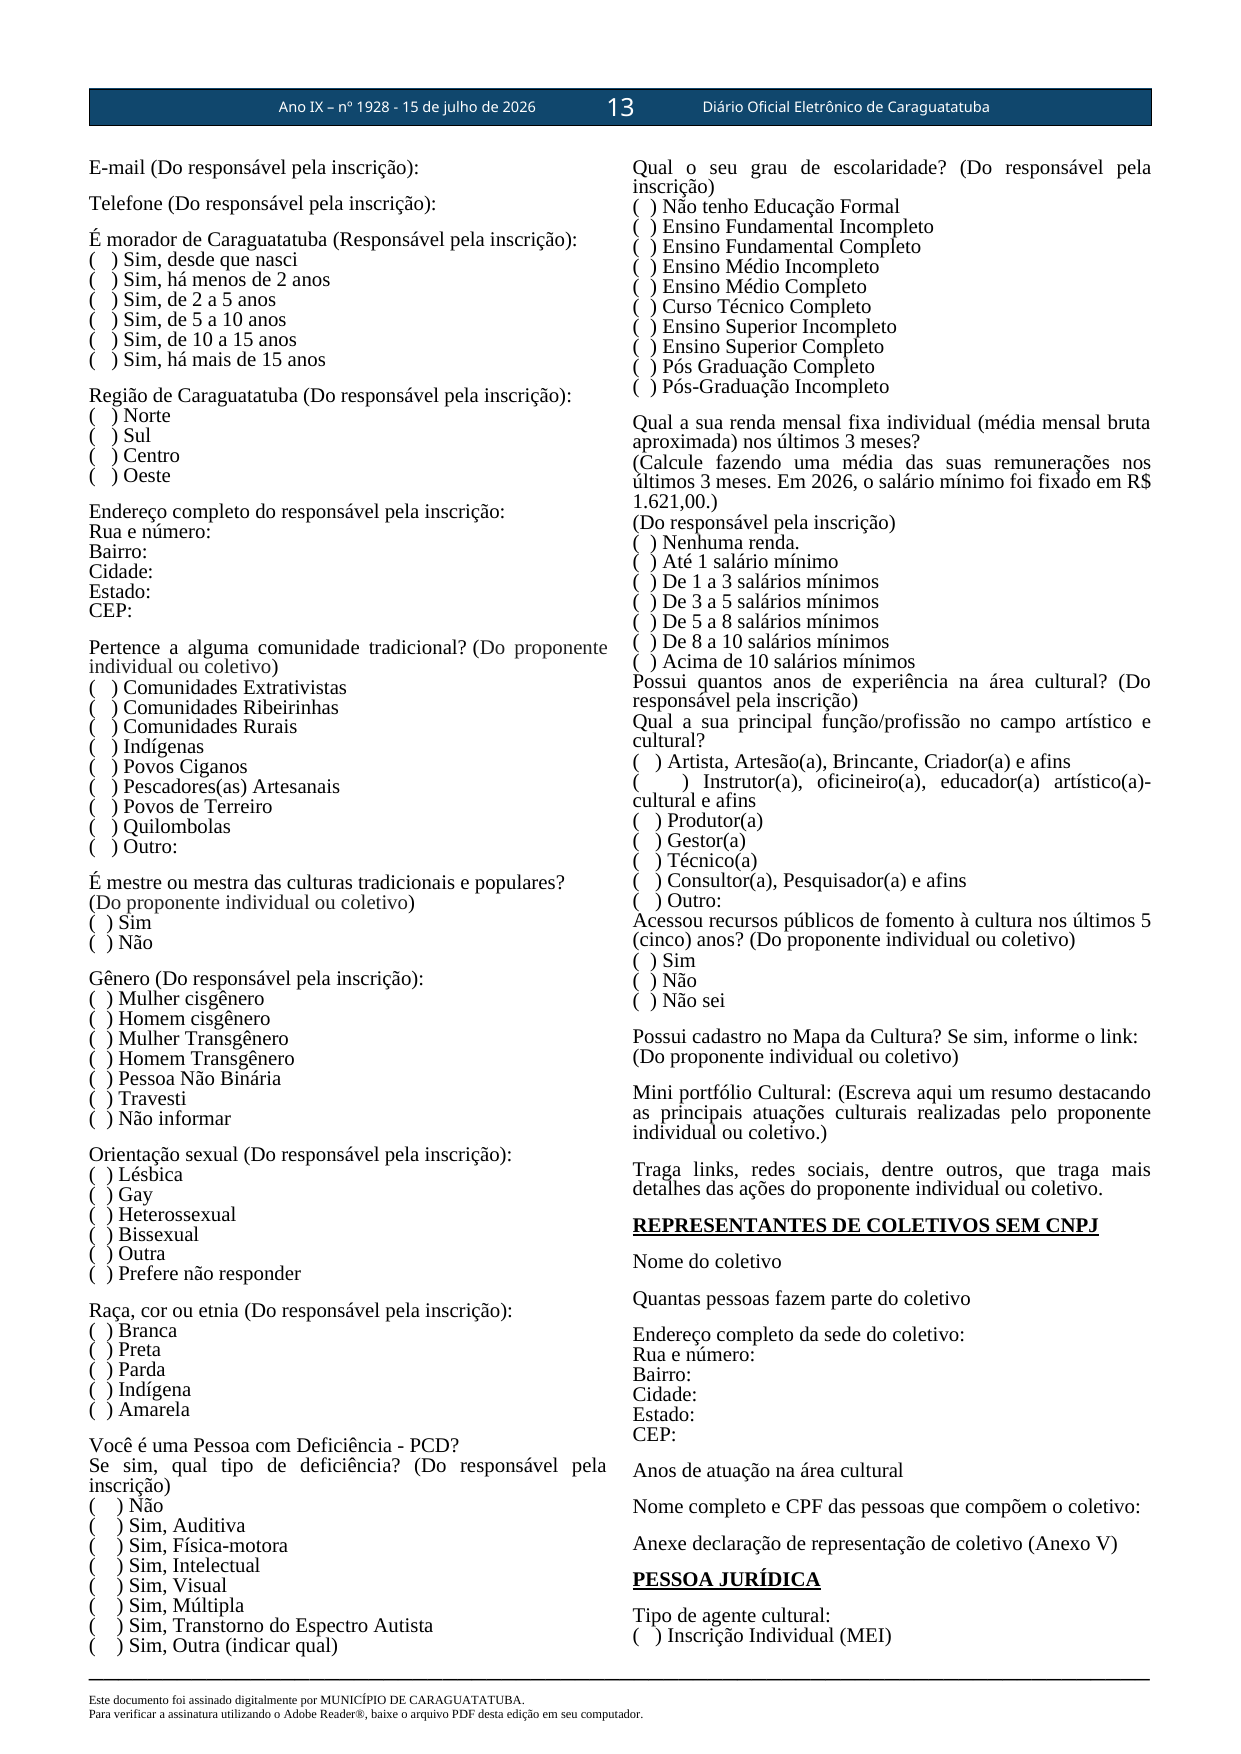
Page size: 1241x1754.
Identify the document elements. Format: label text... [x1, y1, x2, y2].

text Bairro: [632, 1365, 1152, 1385]
text ( ) Povos de Terreiro [88, 798, 608, 818]
text ( ) Inscrição Individual (MEI) [632, 1627, 1152, 1647]
text Se sim, qual tipo de deficiência? (Do responsável pela inscrição) [88, 1457, 608, 1497]
text ( ) Sim, Visual [88, 1576, 608, 1596]
text ( ) Norte [88, 407, 608, 426]
text Você é uma Pessoa com Deficiência - PCD? [88, 1437, 608, 1457]
text ( ) Preta [88, 1341, 608, 1361]
text Qual a sua principal função/profissão no campo artístico e cultural? [632, 712, 1152, 752]
text ( ) Não [88, 933, 608, 953]
text (Do proponente individual ou coletivo) [632, 1047, 1152, 1067]
text Pertence a alguma comunidade tradicional? (Do proponente individual ou coletivo) [88, 638, 608, 678]
text ( ) Até 1 salário mínimo [632, 553, 1152, 573]
text Telefone (Do responsável pela inscrição): [88, 194, 608, 214]
text Tipo de agente cultural: [632, 1607, 1152, 1627]
text Mini portfólio Cultural: (Escreva aqui um resumo destacando as principais atuações culturais realizadas pelo proponente individual ou coletivo.) [632, 1084, 1152, 1144]
text ( ) Branca [88, 1321, 608, 1341]
text ( ) Homem Transgênero [88, 1049, 608, 1069]
text ( ) Pós-Graduação Incompleto [632, 377, 1152, 397]
text Nome completo e CPF das pessoas que compõem o coletivo: [632, 1498, 1152, 1518]
text ( ) Prefere não responder [88, 1265, 608, 1285]
text Rua e número: [632, 1346, 1152, 1365]
text ( ) Oeste [88, 466, 608, 486]
text ( ) Comunidades Extrativistas [88, 678, 608, 698]
text PESSOA JURÍDICA [632, 1571, 1152, 1590]
text Qual a sua renda mensal fixa individual (média mensal bruta aproximada) nos últimos 3 meses? [632, 413, 1152, 453]
text Rua e número: [88, 522, 608, 542]
text ( ) Ensino Fundamental Incompleto [632, 218, 1152, 238]
text ( ) Sim, Física-motora [88, 1537, 608, 1557]
text ( ) Amarela [88, 1401, 608, 1421]
text CEP: [632, 1425, 1152, 1445]
text ( ) De 8 a 10 salários mínimos [632, 633, 1152, 653]
text Raça, cor ou etnia (Do responsável pela inscrição): [88, 1301, 608, 1321]
text ( ) Bissexual [88, 1225, 608, 1245]
text ( ) Sul [88, 426, 608, 446]
text (Do proponente individual ou coletivo) [88, 894, 608, 914]
text É morador de Caraguatatuba (Responsável pela inscrição): [88, 231, 608, 251]
text Traga links, redes sociais, dentre outros, que traga mais detalhes das ações do proponente individual ou coletivo. [632, 1160, 1152, 1200]
text ( ) Povos Ciganos [88, 758, 608, 778]
text ( ) Não informar [88, 1109, 608, 1129]
text ( ) Homem cisgênero [88, 1010, 608, 1029]
text ( ) Pessoa Não Binária [88, 1069, 608, 1089]
text Nome do coletivo [632, 1253, 1152, 1273]
text Gênero (Do responsável pela inscrição): [88, 970, 608, 990]
text ( ) Gestor(a) [632, 832, 1152, 852]
text CEP: [88, 602, 608, 622]
text É mestre ou mestra das culturas tradicionais e populares? [88, 874, 608, 894]
text ( ) Ensino Médio Incompleto [632, 258, 1152, 278]
text ( ) Lésbica [88, 1165, 608, 1185]
text (Calcule fazendo uma média das suas remunerações nos últimos 3 meses. Em 2026, o salário mínimo foi fixado em R$ 1.621,00.) [632, 453, 1152, 513]
text ( ) Centro [88, 446, 608, 466]
text Estado: [88, 582, 608, 602]
text ( ) Consultor(a), Pesquisador(a) e afins [632, 872, 1152, 892]
text Bairro: [88, 542, 608, 562]
text ( ) Ensino Superior Incompleto [632, 317, 1152, 337]
text REPRESENTANTES DE COLETIVOS SEM CNPJ [632, 1217, 1152, 1236]
text ( ) Ensino Médio Completo [632, 278, 1152, 298]
text ( ) Instrutor(a), oficineiro(a), educador(a) artístico(a)-cultural e afins [632, 772, 1152, 812]
text Estado: [632, 1405, 1152, 1425]
text Acessou recursos públicos de fomento à cultura nos últimos 5 (cinco) anos? (Do proponente individual ou coletivo) [632, 912, 1152, 951]
text ( ) Outra [88, 1245, 608, 1265]
text ( ) Nenhuma renda. [632, 533, 1152, 553]
text ( ) Indígenas [88, 738, 608, 758]
text ( ) Sim, de 10 a 15 anos [88, 330, 608, 350]
text ( ) Não [632, 971, 1152, 991]
text ( ) Quilombolas [88, 818, 608, 837]
text Possui quantos anos de experiência na área cultural? (Do responsável pela inscrição) [632, 672, 1152, 712]
text ( ) Comunidades Ribeirinhas [88, 698, 608, 718]
text ( ) Sim, Intelectual [88, 1557, 608, 1576]
text ( ) Curso Técnico Completo [632, 298, 1152, 317]
text ( ) Sim, há mais de 15 anos [88, 350, 608, 370]
text ( ) De 1 a 3 salários mínimos [632, 573, 1152, 593]
text ( ) Sim, Múltipla [88, 1596, 608, 1616]
text ( ) Sim, Transtorno do Espectro Autista [88, 1616, 608, 1636]
text ( ) Mulher Transgênero [88, 1029, 608, 1049]
text ( ) Outro: [632, 892, 1152, 912]
text ( ) Pescadores(as) Artesanais [88, 778, 608, 798]
text Região de Caraguatatuba (Do responsável pela inscrição): [88, 387, 608, 407]
text ( ) Pós Graduação Completo [632, 357, 1152, 377]
text ( ) Ensino Superior Completo [632, 337, 1152, 357]
text ( ) Outro: [88, 837, 608, 857]
text Cidade: [632, 1385, 1152, 1405]
text ( ) De 5 a 8 salários mínimos [632, 613, 1152, 633]
text ( ) Sim [632, 951, 1152, 971]
text ( ) Sim, de 2 a 5 anos [88, 291, 608, 311]
text Qual o seu grau de escolaridade? (Do responsável pela inscrição) [632, 158, 1152, 198]
text ( ) Heterossexual [88, 1205, 608, 1225]
text ( ) Indígena [88, 1381, 608, 1401]
text Orientação sexual (Do responsável pela inscrição): [88, 1146, 608, 1165]
text (Do responsável pela inscrição) [632, 513, 1152, 533]
text ( ) Comunidades Rurais [88, 718, 608, 738]
text ( ) Não tenho Educação Formal [632, 198, 1152, 218]
text ( ) Não sei [632, 991, 1152, 1011]
text ( ) Sim, Outra (indicar qual) [88, 1636, 608, 1656]
text ( ) De 3 a 5 salários mínimos [632, 593, 1152, 613]
text ( ) Produtor(a) [632, 812, 1152, 832]
text ( ) Sim [88, 914, 608, 933]
text Possui cadastro no Mapa da Cultura? Se sim, informe o link: [632, 1028, 1152, 1047]
text ( ) Sim, Auditiva [88, 1517, 608, 1537]
text ( ) Não [88, 1497, 608, 1517]
text ( ) Acima de 10 salários mínimos [632, 653, 1152, 672]
text Quantas pessoas fazem parte do coletivo [632, 1289, 1152, 1309]
text ( ) Sim, desde que nasci [88, 251, 608, 271]
text ( ) Travesti [88, 1089, 608, 1109]
text Endereço completo do responsável pela inscrição: [88, 503, 608, 522]
text Anos de atuação na área cultural [632, 1461, 1152, 1481]
text ( ) Técnico(a) [632, 852, 1152, 872]
text Cidade: [88, 562, 608, 582]
text ( ) Gay [88, 1185, 608, 1205]
text Endereço completo da sede do coletivo: [632, 1326, 1152, 1346]
text ( ) Ensino Fundamental Completo [632, 238, 1152, 258]
text ( ) Sim, há menos de 2 anos [88, 271, 608, 291]
text E-mail (Do responsável pela inscrição): [88, 158, 608, 178]
text Anexe declaração de representação de coletivo (Anexo V) [632, 1534, 1152, 1554]
text ( ) Artista, Artesão(a), Brincante, Criador(a) e afins [632, 752, 1152, 772]
text ( ) Sim, de 5 a 10 anos [88, 311, 608, 330]
text ( ) Mulher cisgênero [88, 990, 608, 1010]
text ( ) Parda [88, 1361, 608, 1381]
